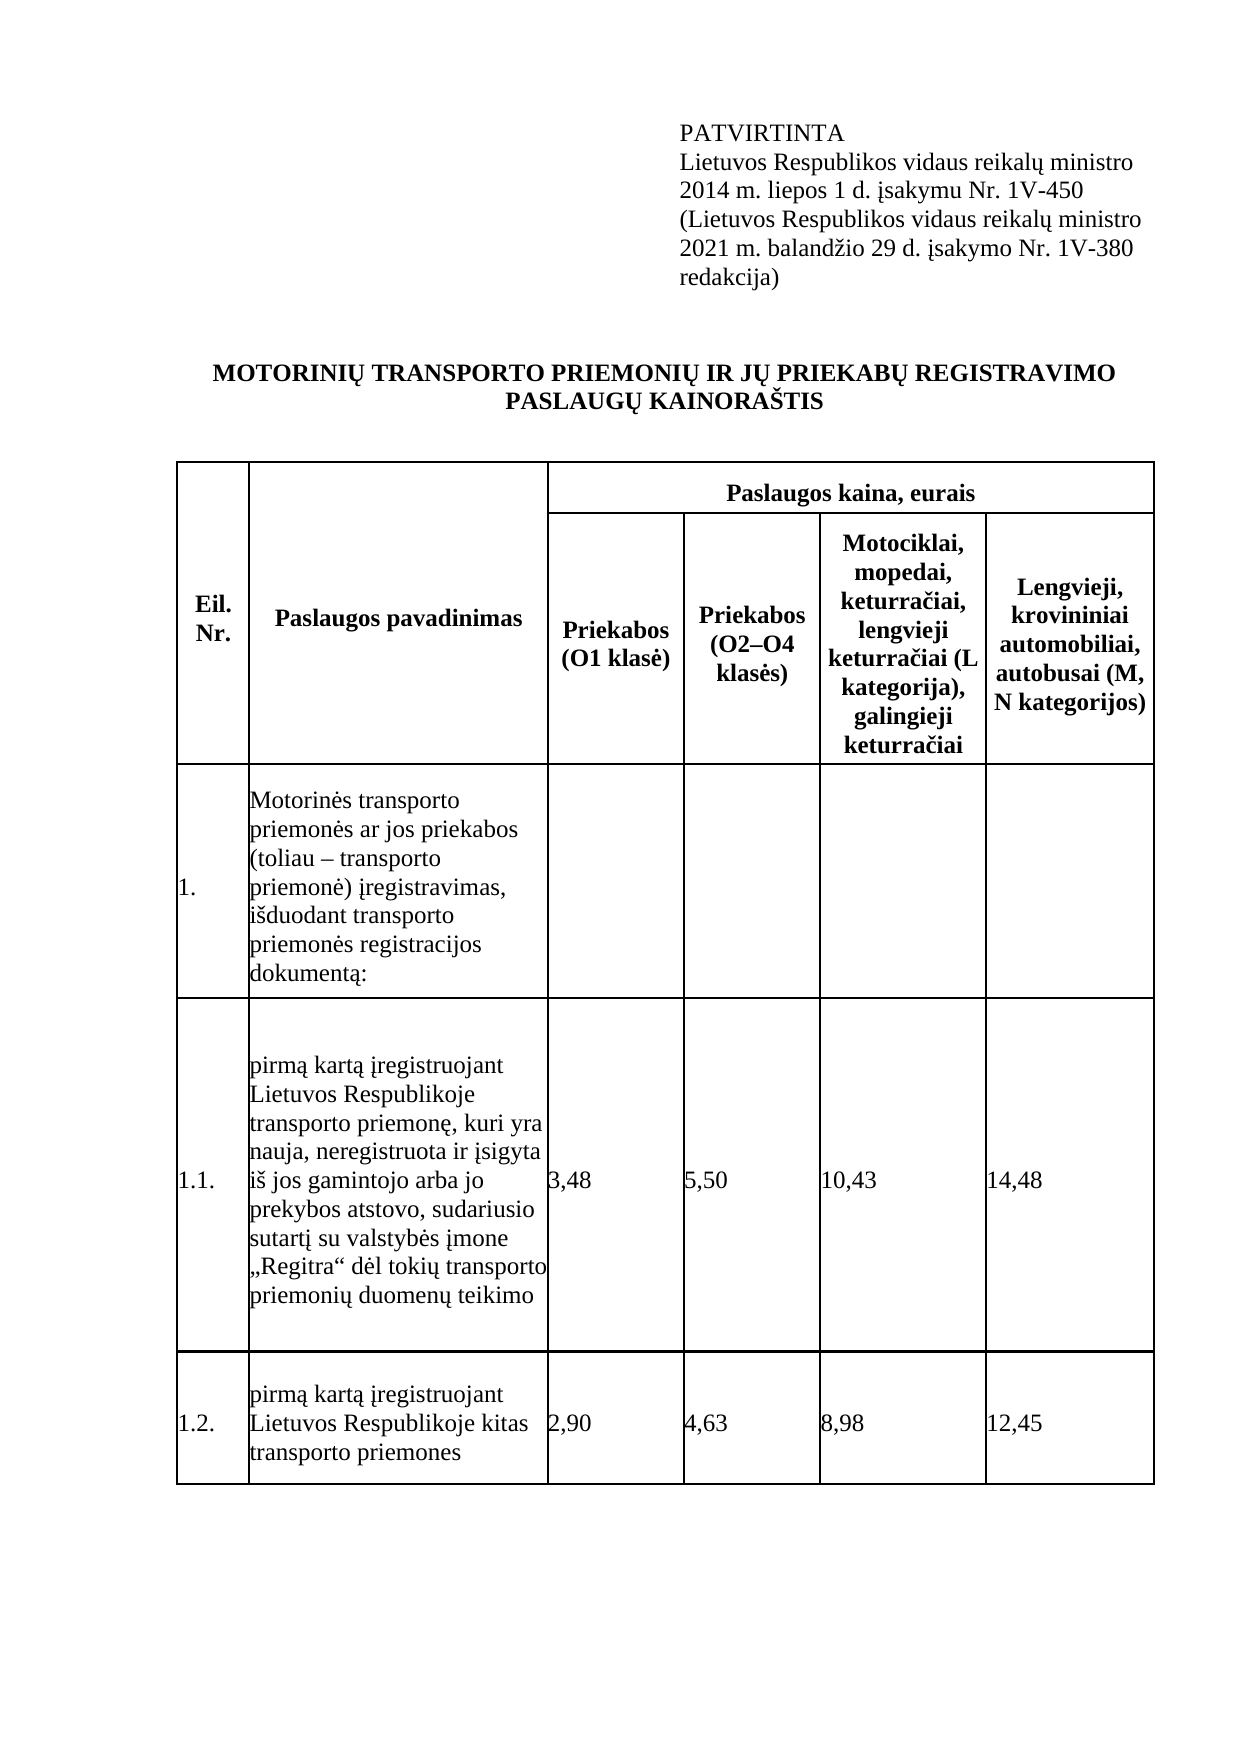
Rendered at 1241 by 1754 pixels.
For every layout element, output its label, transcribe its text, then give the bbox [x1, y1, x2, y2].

table_cell 8,98 [821, 1353, 985, 1483]
text PATVIRTINTA [679, 118, 1152, 147]
text (Lietuvos Respublikos vidaus reikalų ministro [679, 204, 1152, 233]
table_cell 1.2. [178, 1353, 248, 1483]
table_header Paslaugos kaina, eurais [549, 463, 1153, 512]
table_cell Priekabos (O1 klasė) [549, 514, 683, 763]
table_cell [987, 765, 1153, 997]
table_cell 1.1. [178, 999, 248, 1350]
table_cell 3,48 [549, 999, 683, 1350]
table_cell [685, 765, 819, 997]
table_header Paslaugos pavadinimas [250, 463, 547, 763]
table_cell 5,50 [685, 999, 819, 1350]
table_cell Motociklai, mopedai, keturračiai, lengvieji keturračiai (L kategorija), galingieji keturračiai [821, 514, 985, 763]
text 2021 m. balandžio 29 d. įsakymo Nr. 1V-380 [679, 233, 1152, 262]
text 2014 m. liepos 1 d. įsakymu Nr. 1V-450 [679, 176, 1152, 204]
table_cell 12,45 [987, 1353, 1153, 1483]
text redakcija) [679, 262, 1152, 291]
table_cell [821, 765, 985, 997]
table_cell Lengvieji, krovininiai automobiliai, autobusai (M, N kategorijos) [987, 514, 1153, 763]
table_cell 1. [178, 765, 248, 997]
table_cell 2,90 [549, 1353, 683, 1483]
table_cell 4,63 [685, 1353, 819, 1483]
table_cell 14,48 [987, 999, 1153, 1350]
text Lietuvos Respublikos vidaus reikalų ministro [679, 147, 1152, 176]
table_cell Priekabos (O2–O4 klasės) [685, 514, 819, 763]
table_cell 10,43 [821, 999, 985, 1350]
table_header Eil. Nr. [178, 463, 248, 763]
table_cell [549, 765, 683, 997]
table_cell pirmą kartą įregistruojant Lietuvos Respublikoje kitas transporto priemones [250, 1353, 547, 1483]
text MOTORINIŲ TRANSPORTO PRIEMONIŲ IR JŲ PRIEKABŲ REGISTRAVIMO PASLAUGŲ KAINORAŠTIS [177, 358, 1152, 415]
table_cell pirmą kartą įregistruojant Lietuvos Respublikoje transporto priemonę, kuri yra nauja, neregistruota ir įsigyta iš jos gamintojo arba jo prekybos atstovo, sudariusio sutartį su valstybės įmone „Regitra“ dėl tokių transporto priemonių duomenų teikimo [250, 999, 547, 1350]
table_cell Motorinės transporto priemonės ar jos priekabos (toliau – transporto priemonė) įregistravimas, išduodant transporto priemonės registracijos dokumentą: [250, 765, 547, 997]
